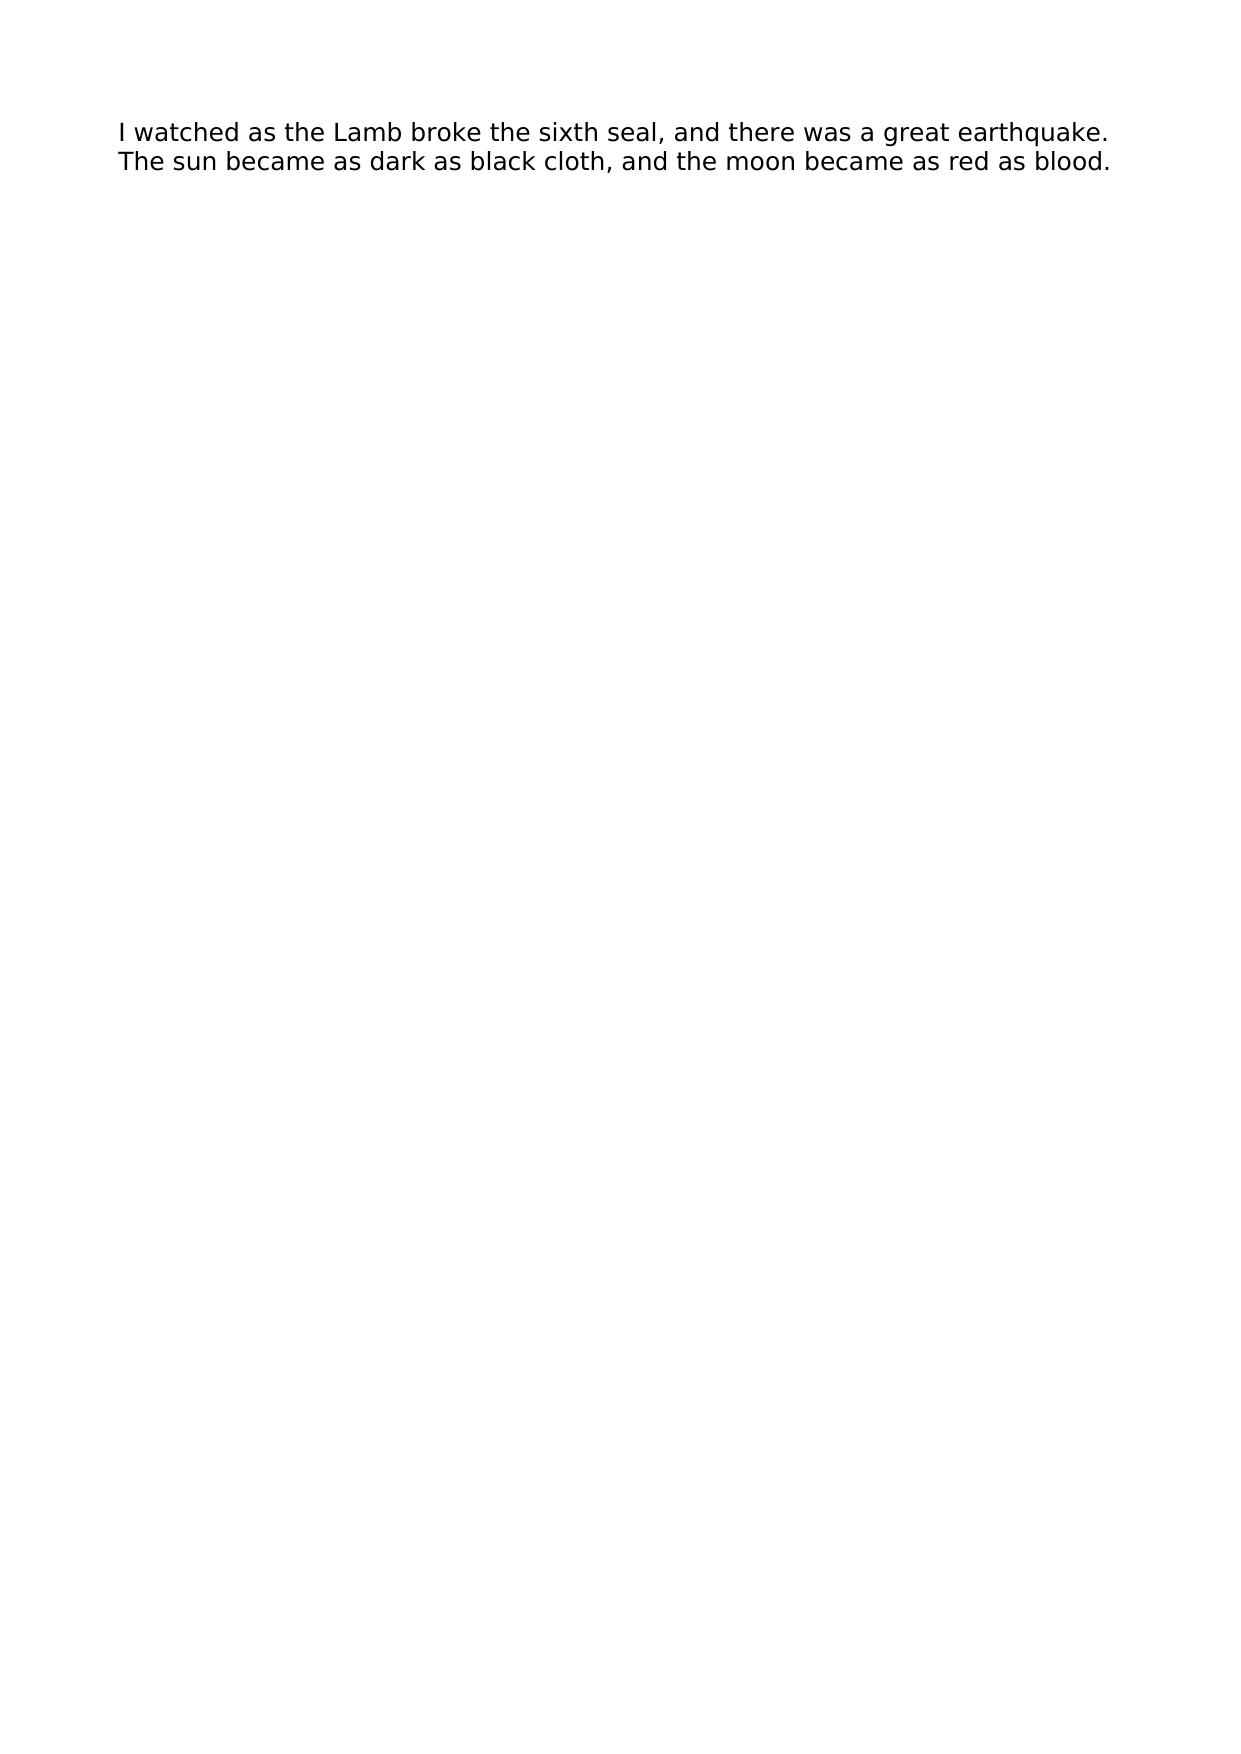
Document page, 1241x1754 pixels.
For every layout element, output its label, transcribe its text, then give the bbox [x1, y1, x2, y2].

text I watched as the Lamb broke the sixth seal, and there was a great earthquake. The sun became as dark as black cloth, and the moon became as red as blood. [118, 118, 1122, 176]
